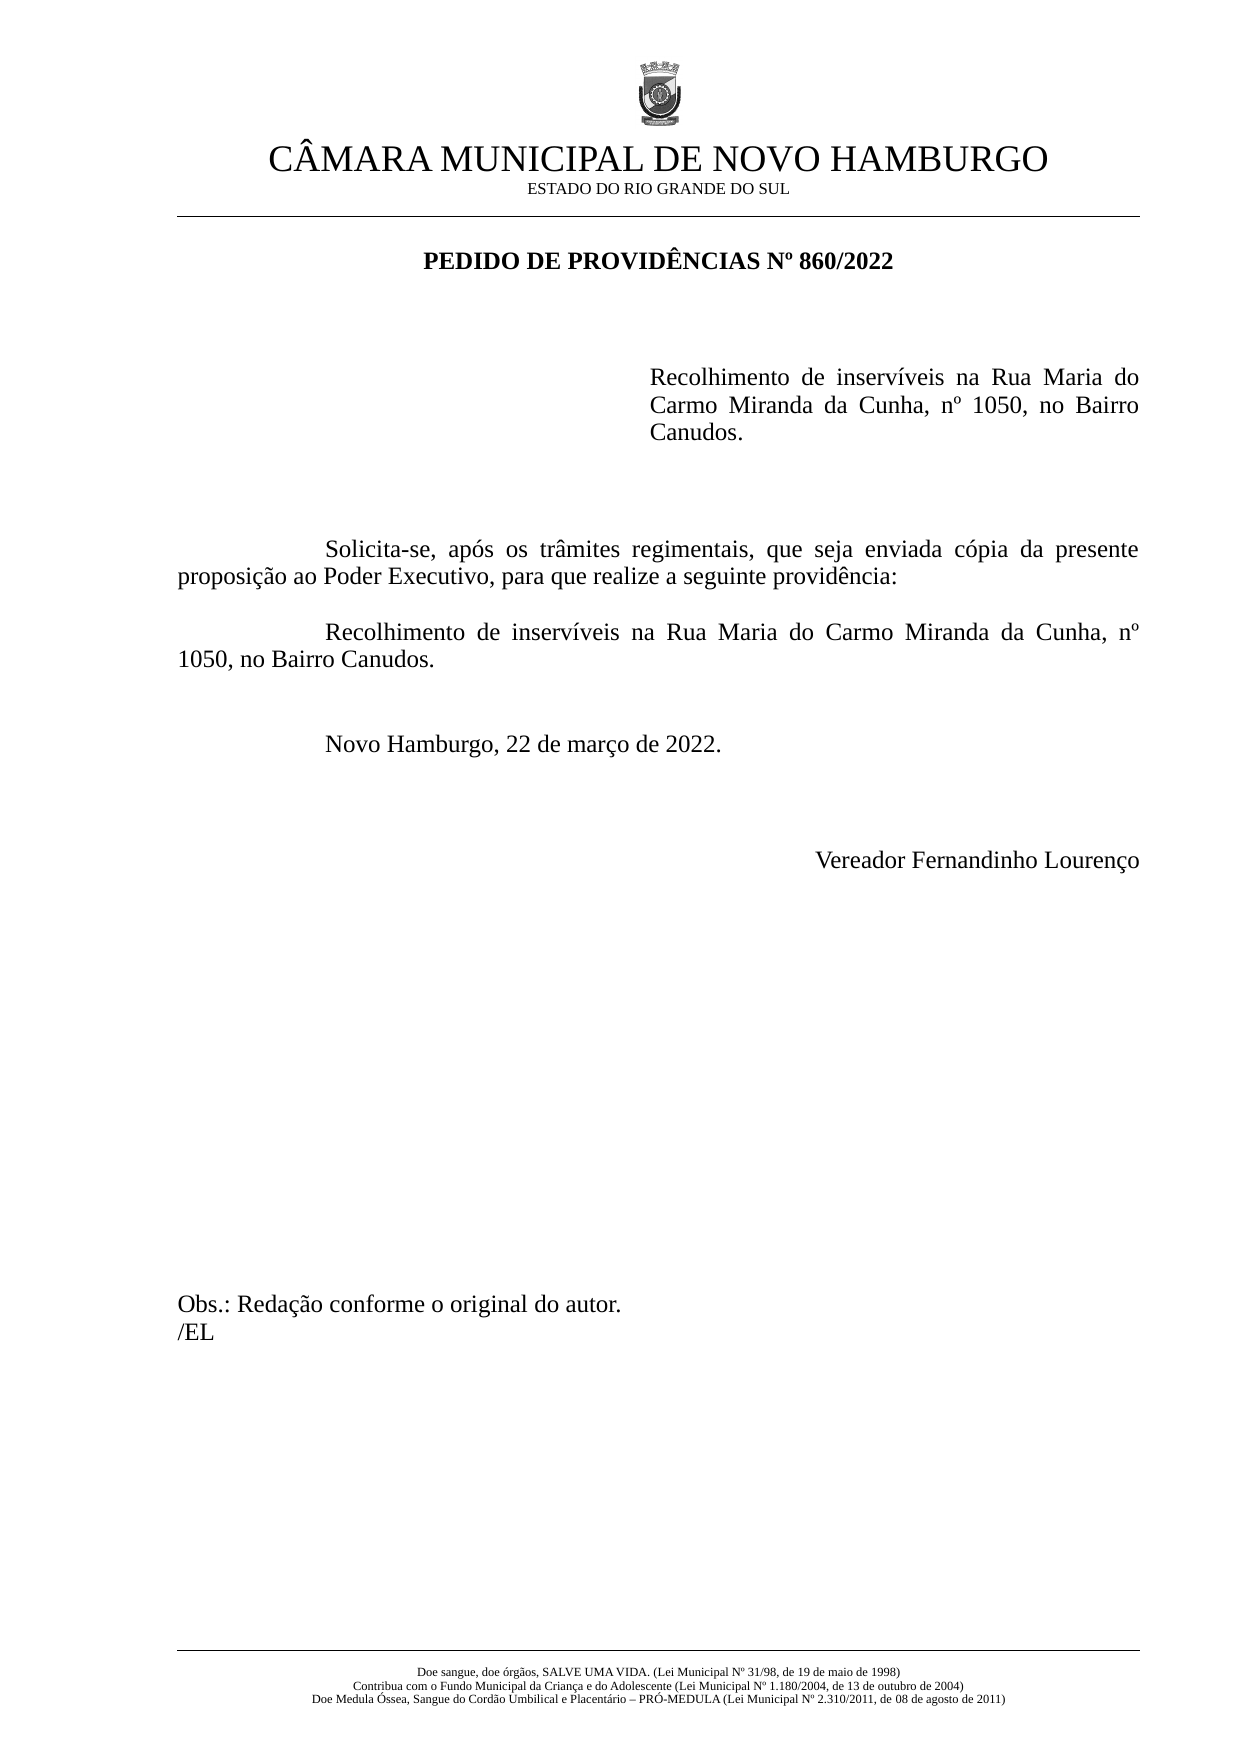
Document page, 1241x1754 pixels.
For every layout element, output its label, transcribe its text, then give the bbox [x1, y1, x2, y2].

list Recolhimento de inservíveis na Rua Maria do Carmo Miranda da Cunha, nº 1050, no Bairro Canudos. [649, 363, 1140, 446]
text /EL [177, 1318, 1140, 1345]
text Obs.: Redação conforme o original do autor. [177, 1290, 1140, 1318]
text Novo Hamburgo, 22 de março de 2022. [177, 730, 1140, 758]
text Vereador Fernandinho Lourenço [649, 847, 1140, 874]
text PEDIDO DE PROVIDÊNCIAS Nº 860/2022 [177, 247, 1140, 274]
text Solicita-se, após os trâmites regimentais, que seja enviada cópia da presente proposição ao Poder Executivo, para que realize a seguinte providência: [177, 535, 1140, 590]
list Recolhimento de inservíveis na Rua Maria do Carmo Miranda da Cunha, nº 1050, no Bairro Canudos. [177, 618, 1140, 673]
